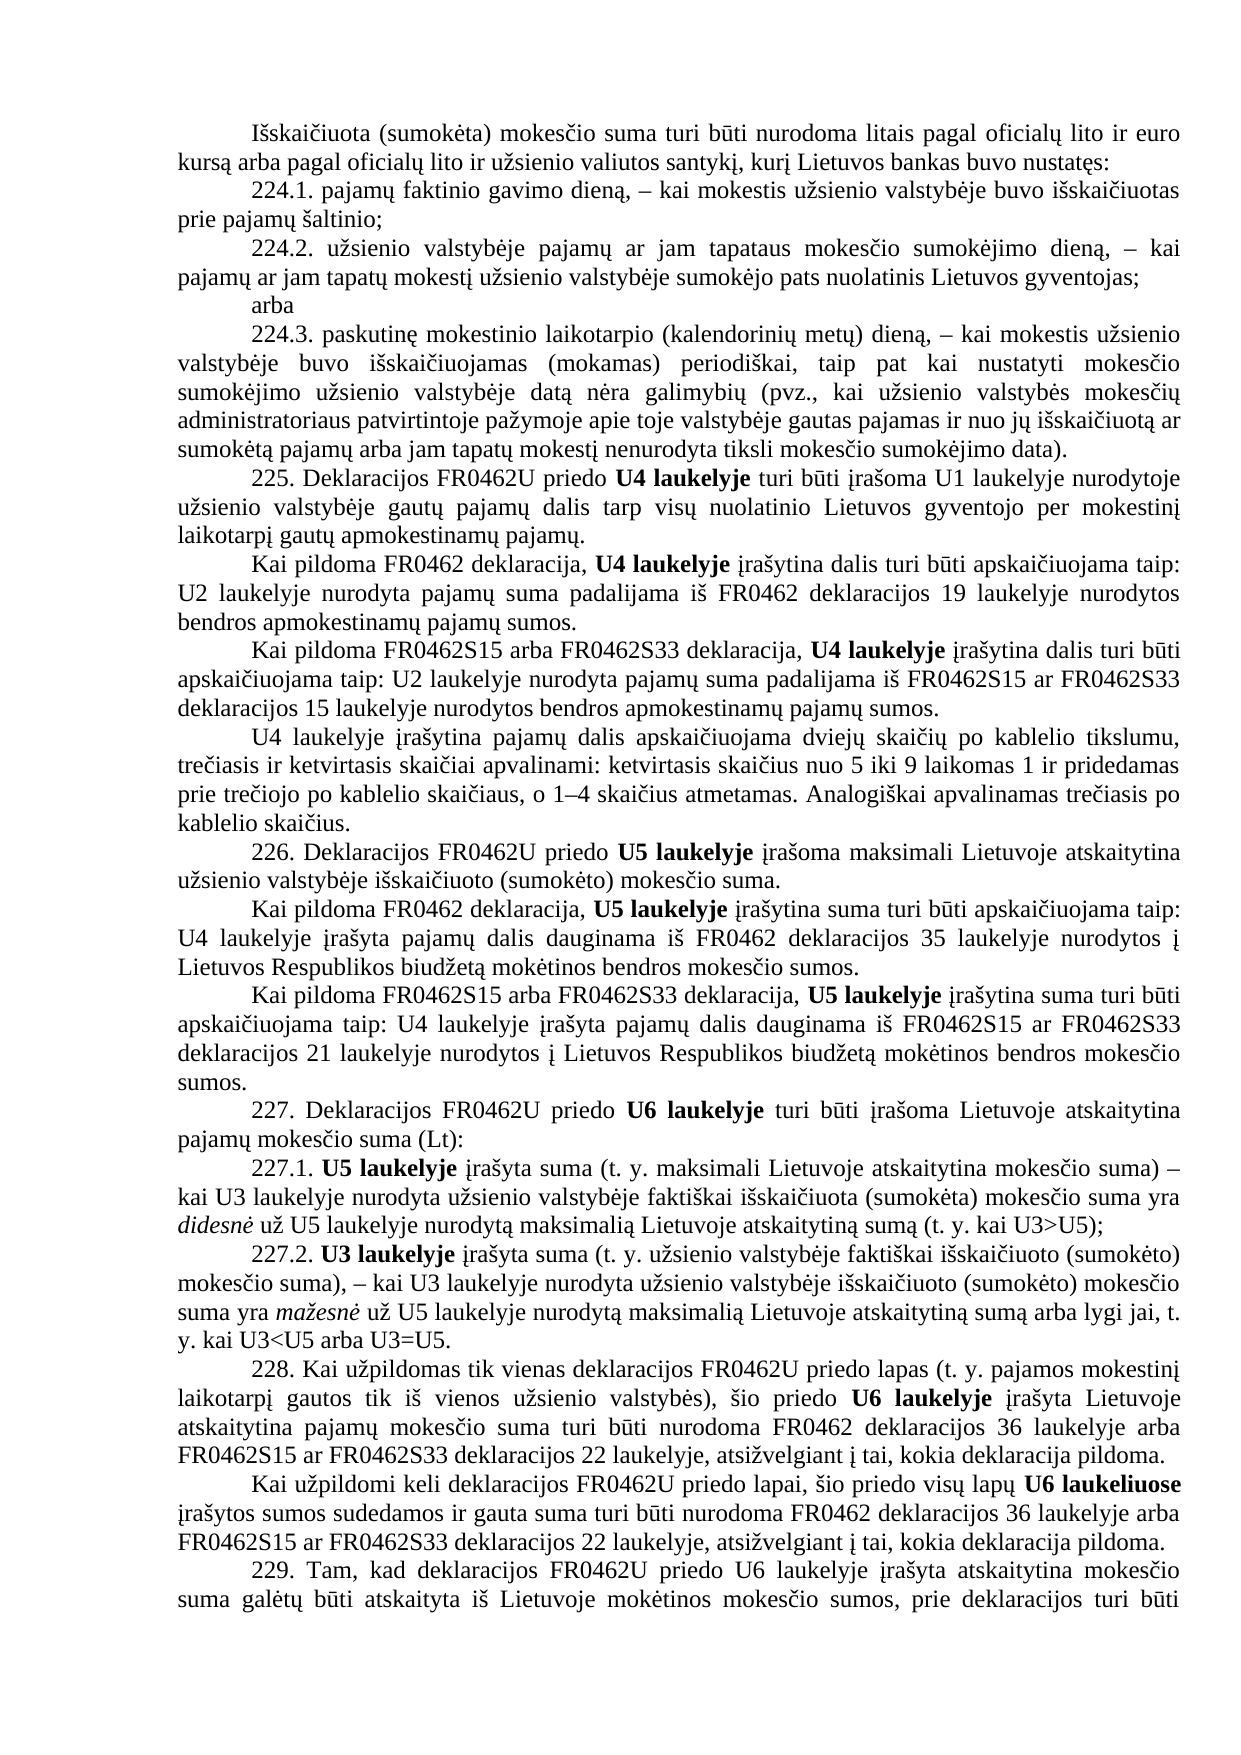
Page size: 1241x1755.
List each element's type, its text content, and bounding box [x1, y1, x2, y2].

text 224.3. paskutinę mokestinio laikotarpio (kalendorinių metų) dieną, – kai mokestis užsienio valstybėje buvo išskaičiuojamas (mokamas) periodiškai, taip pat kai nustatyti mokesčio sumokėjimo užsienio valstybėje datą nėra galimybių (pvz., kai užsienio valstybės mokesčių administratoriaus patvirtintoje pažymoje apie toje valstybėje gautas pajamas ir nuo jų išskaičiuotą ar sumokėtą pajamų arba jam tapatų mokestį nenurodyta tiksli mokesčio sumokėjimo data). [177, 319, 1181, 463]
text U4 laukelyje įrašytina pajamų dalis apskaičiuojama dviejų skaičių po kablelio tikslumu, trečiasis ir ketvirtasis skaičiai apvalinami: ketvirtasis skaičius nuo 5 iki 9 laikomas 1 ir pridedamas prie trečiojo po kablelio skaičiaus, o 1–4 skaičius atmetamas. Analogiškai apvalinamas trečiasis po kablelio skaičius. [177, 722, 1181, 837]
text Kai užpildomi keli deklaracijos FR0462U priedo lapai, šio priedo visų lapų U6 laukeliuose įrašytos sumos sudedamos ir gauta suma turi būti nurodoma FR0462 deklaracijos 36 laukelyje arba FR0462S15 ar FR0462S33 deklaracijos 22 laukelyje, atsižvelgiant į tai, kokia deklaracija pildoma. [177, 1469, 1181, 1556]
text Kai pildoma FR0462S15 arba FR0462S33 deklaracija, U5 laukelyje įrašytina suma turi būti apskaičiuojama taip: U4 laukelyje įrašyta pajamų dalis dauginama iš FR0462S15 ar FR0462S33 deklaracijos 21 laukelyje nurodytos į Lietuvos Respublikos biudžetą mokėtinos bendros mokesčio sumos. [177, 981, 1181, 1096]
text 224.1. pajamų faktinio gavimo dieną, – kai mokestis užsienio valstybėje buvo išskaičiuotas prie pajamų šaltinio; [177, 176, 1181, 233]
text Kai pildoma FR0462 deklaracija, U5 laukelyje įrašytina suma turi būti apskaičiuojama taip: U4 laukelyje įrašyta pajamų dalis dauginama iš FR0462 deklaracijos 35 laukelyje nurodytos į Lietuvos Respublikos biudžetą mokėtinos bendros mokesčio sumos. [177, 894, 1181, 981]
text 226. Deklaracijos FR0462U priedo U5 laukelyje įrašoma maksimali Lietuvoje atskaitytina užsienio valstybėje išskaičiuoto (sumokėto) mokesčio suma. [177, 837, 1181, 894]
text 228. Kai užpildomas tik vienas deklaracijos FR0462U priedo lapas (t. y. pajamos mokestinį laikotarpį gautos tik iš vienos užsienio valstybės), šio priedo U6 laukelyje įrašyta Lietuvoje atskaitytina pajamų mokesčio suma turi būti nurodoma FR0462 deklaracijos 36 laukelyje arba FR0462S15 ar FR0462S33 deklaracijos 22 laukelyje, atsižvelgiant į tai, kokia deklaracija pildoma. [177, 1354, 1181, 1469]
text 224.2. užsienio valstybėje pajamų ar jam tapataus mokesčio sumokėjimo dieną, – kai pajamų ar jam tapatų mokestį užsienio valstybėje sumokėjo pats nuolatinis Lietuvos gyventojas; [177, 233, 1181, 291]
text 227. Deklaracijos FR0462U priedo U6 laukelyje turi būti įrašoma Lietuvoje atskaitytina pajamų mokesčio suma (Lt): [177, 1096, 1181, 1153]
text 227.1. U5 laukelyje įrašyta suma (t. y. maksimali Lietuvoje atskaitytina mokesčio suma) – kai U3 laukelyje nurodyta užsienio valstybėje faktiškai išskaičiuota (sumokėta) mokesčio suma yra didesnė už U5 laukelyje nurodytą maksimalią Lietuvoje atskaitytiną sumą (t. y. kai U3>U5); [177, 1153, 1181, 1239]
text Kai pildoma FR0462 deklaracija, U4 laukelyje įrašytina dalis turi būti apskaičiuojama taip: U2 laukelyje nurodyta pajamų suma padalijama iš FR0462 deklaracijos 19 laukelyje nurodytos bendros apmokestinamų pajamų sumos. [177, 549, 1181, 636]
text 227.2. U3 laukelyje įrašyta suma (t. y. užsienio valstybėje faktiškai išskaičiuoto (sumokėto) mokesčio suma), – kai U3 laukelyje nurodyta užsienio valstybėje išskaičiuoto (sumokėto) mokesčio suma yra mažesnė už U5 laukelyje nurodytą maksimalią Lietuvoje atskaitytiną sumą arba lygi jai, t. y. kai U3<U5 arba U3=U5. [177, 1239, 1181, 1354]
text 229. Tam, kad deklaracijos FR0462U priedo U6 laukelyje įrašyta atskaitytina mokesčio suma galėtų būti atskaityta iš Lietuvoje mokėtinos mokesčio sumos, prie deklaracijos turi būti [177, 1556, 1181, 1613]
text 225. Deklaracijos FR0462U priedo U4 laukelyje turi būti įrašoma U1 laukelyje nurodytoje užsienio valstybėje gautų pajamų dalis tarp visų nuolatinio Lietuvos gyventojo per mokestinį laikotarpį gautų apmokestinamų pajamų. [177, 463, 1181, 549]
text Kai pildoma FR0462S15 arba FR0462S33 deklaracija, U4 laukelyje įrašytina dalis turi būti apskaičiuojama taip: U2 laukelyje nurodyta pajamų suma padalijama iš FR0462S15 ar FR0462S33 deklaracijos 15 laukelyje nurodytos bendros apmokestinamų pajamų sumos. [177, 636, 1181, 722]
text Išskaičiuota (sumokėta) mokesčio suma turi būti nurodoma litais pagal oficialų lito ir euro kursą arba pagal oficialų lito ir užsienio valiutos santykį, kurį Lietuvos bankas buvo nustatęs: [177, 118, 1181, 176]
text arba [177, 291, 1181, 319]
